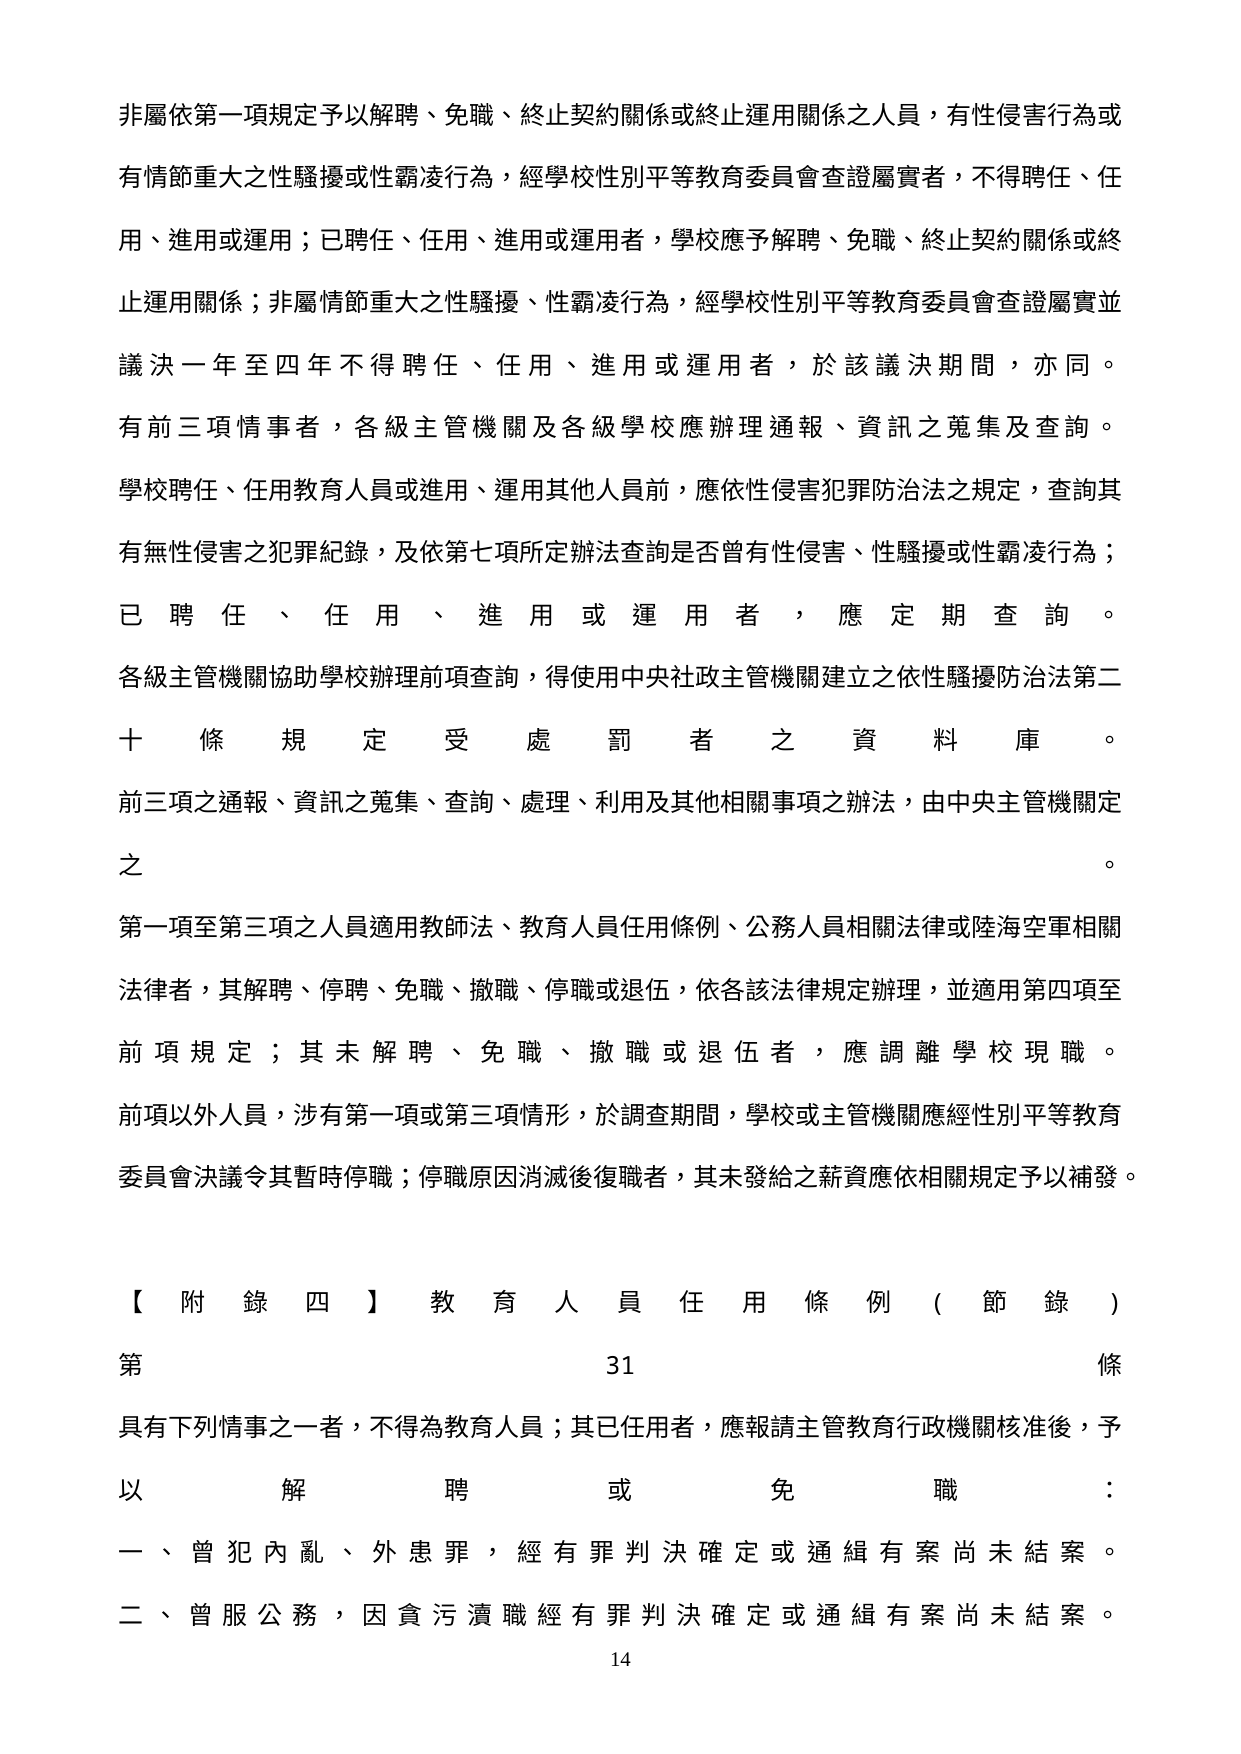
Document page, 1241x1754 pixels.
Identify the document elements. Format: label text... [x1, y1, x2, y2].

text 【附錄三】性別平等教育法(節錄) 第27-1條 學校聘任、任用之教育人員或進用、運用之其他人員，經學校性別平等教育委員會或依法組成之相關委員會調查確認有下列各款情形之一者，學校應予解聘、免職、終止契約關係或終止運用關係： 一、有性侵害行為，或有情節重大之性騷擾或性霸凌行為。 二、有性騷擾或性霸凌行為，非屬情節重大，而有必要予以解聘、免職、終止契約關係或終止運用關係，並經審酌案件情節，議決一年至四年不得聘任、任用、進用或運用。 有前項第一款情事者，各級學校均不得聘任、任用、進用或運用，已聘任、任用、進用或運用者，學校應予解聘、免職、終止契約關係或終止運用關係；有前項第二款情事者，於該議決一年至四年不得聘任、任用、進用或運用期間，亦同。 非屬依第一項規定予以解聘、免職、終止契約關係或終止運用關係之人員，有性侵害行為或有情節重大之性騷擾或性霸凌行為，經學校性別平等教育委員會查證屬實者，不得聘任、任用、進用或運用；已聘任、任用、進用或運用者，學校應予解聘、免職、終止契約關係或終止運用關係；非屬情節重大之性騷擾、性霸凌行為，經學校性別平等教育委員會查證屬實並 議決一年至四年不得聘任、任用、進用或運用者，於該議決期間，亦同。 有前三項情事者，各級主管機關及各級學校應辦理通報、資訊之蒐集及查詢。 學校聘任、任用教育人員或進用、運用其他人員前，應依性侵害犯罪防治法之規定，查詢其有無性侵害之犯罪紀錄，及依第七項所定辦法查詢是否曾有性侵害、性騷擾或性霸凌行為；已聘任、任用、進用或運用者，應定期查詢。 各級主管機關協助學校辦理前項查詢，得使用中央社政主管機關建立之依性騷擾防治法第二十條規定受處罰者之資料庫。 前三項之通報、資訊之蒐集、查詢、處理、利用及其他相關事項之辦法，由中央主管機關定之。 第一項至第三項之人員適用教師法、教育人員任用條例、公務人員相關法律或陸海空軍相關法律者，其解聘、停聘、免職、撤職、停職或退伍，依各該法律規定辦理，並適用第四項至前項規定；其未解聘、免職、撤職或退伍者，應調離學校現職。 前項以外人員，涉有第一項或第三項情形，於調查期間，學校或主管機關應經性別平等教育委員會決議令其暫時停職；停職原因消滅後復職者，其未發給之薪資應依相關規定予以補發。 [118, 72, 1122, 1197]
text 【附錄四】教育人員任用條例(節錄) 第31條 具有下列情事之一者，不得為教育人員；其已任用者，應報請主管教育行政機關核准後，予以解聘或免職： 一、曾犯內亂、外患罪，經有罪判決確定或通緝有案尚未結案。 二、曾服公務，因貪污瀆職經有罪判決確定或通緝有案尚未結案。 [118, 1259, 1122, 1634]
